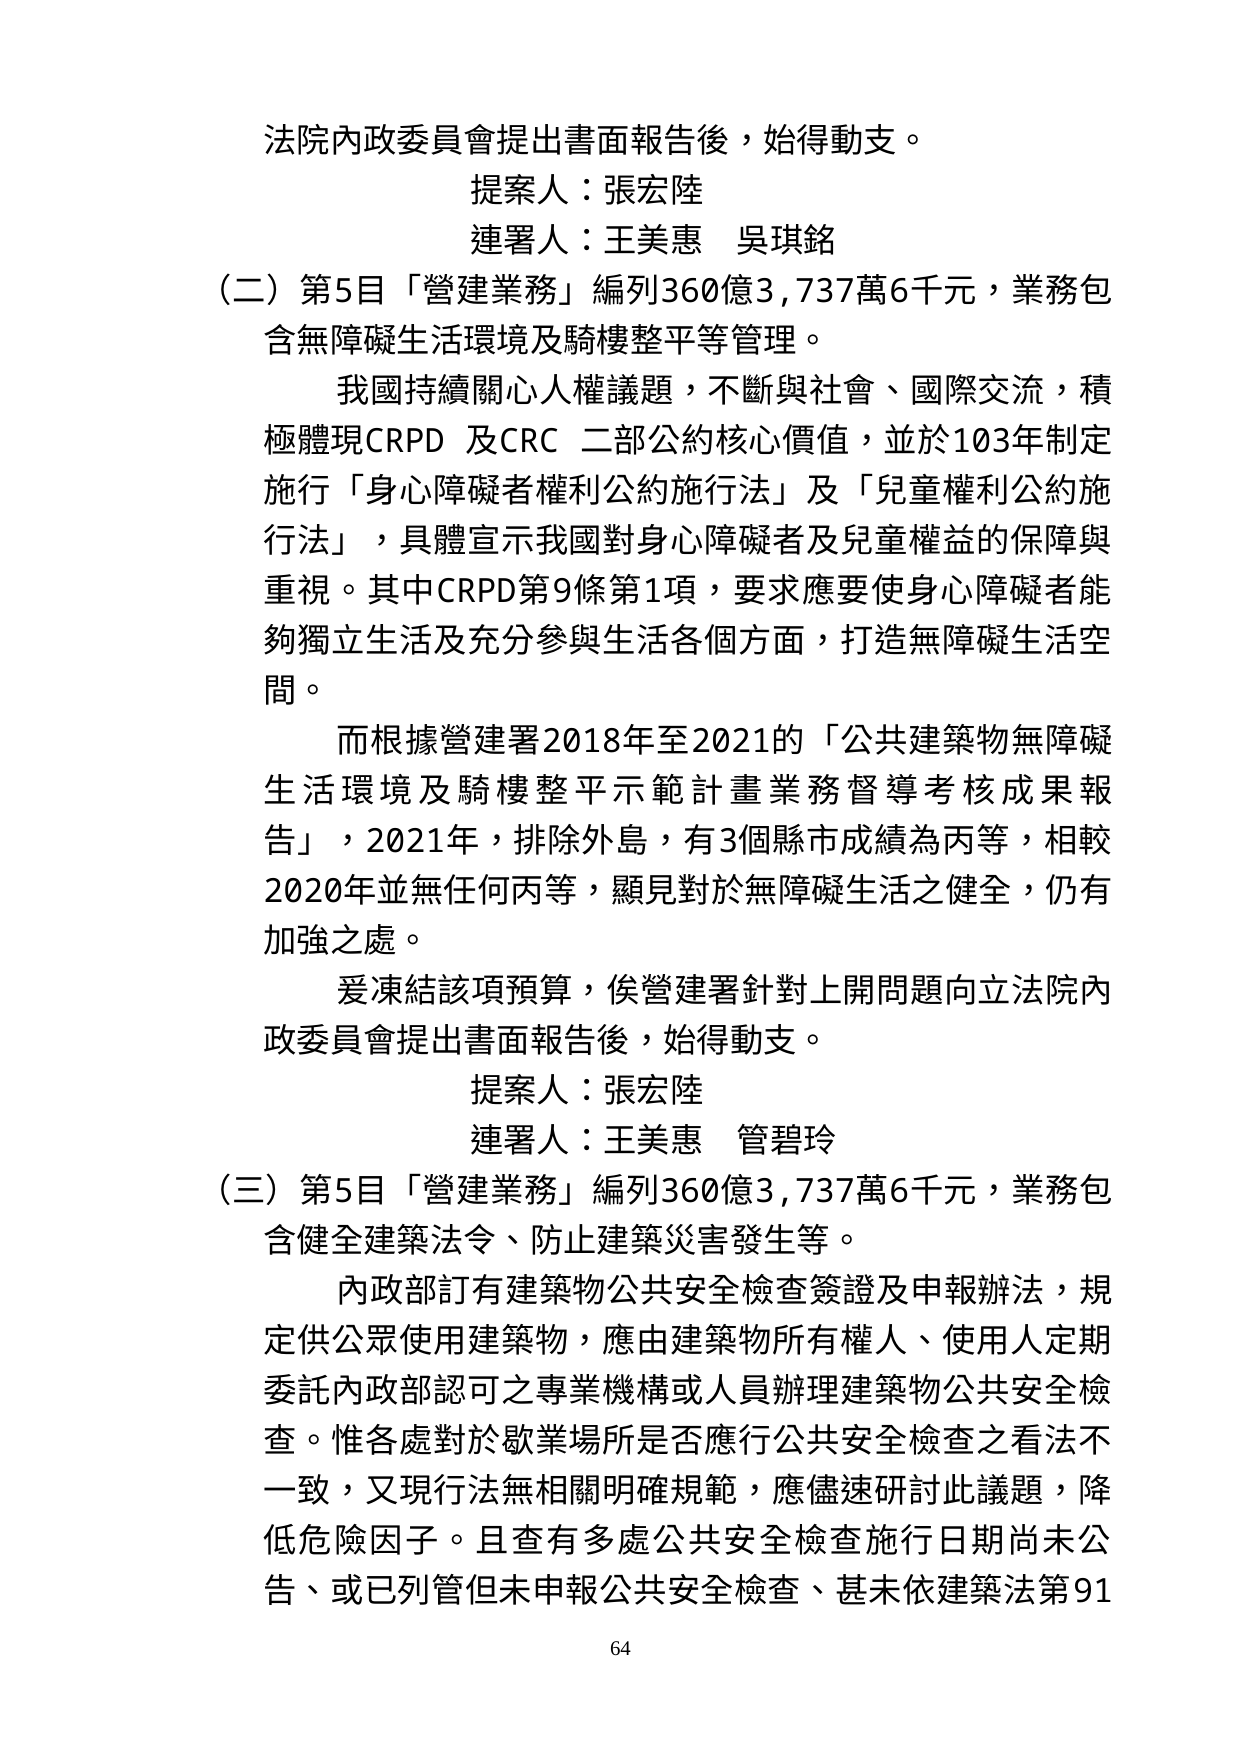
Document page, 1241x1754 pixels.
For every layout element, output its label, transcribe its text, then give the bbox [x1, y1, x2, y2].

text 內政部訂有建築物公共安全檢查簽證及申報辦法，規定供公眾使用建築物，應由建築物所有權人、使用人定期委託內政部認可之專業機構或人員辦理建築物公共安全檢查。惟各處對於歇業場所是否應行公共安全檢查之看法不一致，又現行法無相關明確規範，應儘速研討此議題，降低危險因子。且查有多處公共安全檢查施行日期尚未公告、或已列管但未申報公共安全檢查、甚未依建築法第91 [263, 1262, 1113, 1612]
text （二）第5目「營建業務」編列360億3,737萬6千元，業務包含無障礙生活環境及騎樓整平等管理。 [130, 262, 1113, 362]
text 連署人：王美惠 管碧玲 [263, 1112, 1113, 1162]
text 而根據營建署2018年至2021的「公共建築物無障礙生活環境及騎樓整平示範計畫業務督導考核成果報告」，2021年，排除外島，有3個縣市成績為丙等，相較2020年並無任何丙等，顯見對於無障礙生活之健全，仍有加強之處。 [263, 712, 1113, 962]
text 爰凍結該項預算，俟營建署針對上開問題向立法院內政委員會提出書面報告後，始得動支。 [263, 962, 1113, 1062]
text （三）第5目「營建業務」編列360億3,737萬6千元，業務包含健全建築法令、防止建築災害發生等。 [130, 1162, 1113, 1262]
text 我國持續關心人權議題，不斷與社會、國際交流，積極體現CRPD 及CRC 二部公約核心價值，並於103年制定施行「身心障礙者權利公約施行法」及「兒童權利公約施行法」，具體宣示我國對身心障礙者及兒童權益的保障與重視。其中CRPD第9條第1項，要求應要使身心障礙者能夠獨立生活及充分參與生活各個方面，打造無障礙生活空間。 [263, 362, 1113, 712]
text 法院內政委員會提出書面報告後，始得動支。 [263, 112, 1113, 162]
text 連署人：王美惠 吳琪銘 [263, 212, 1113, 262]
text 提案人：張宏陸 [263, 1062, 1113, 1112]
text 提案人：張宏陸 [263, 162, 1113, 212]
